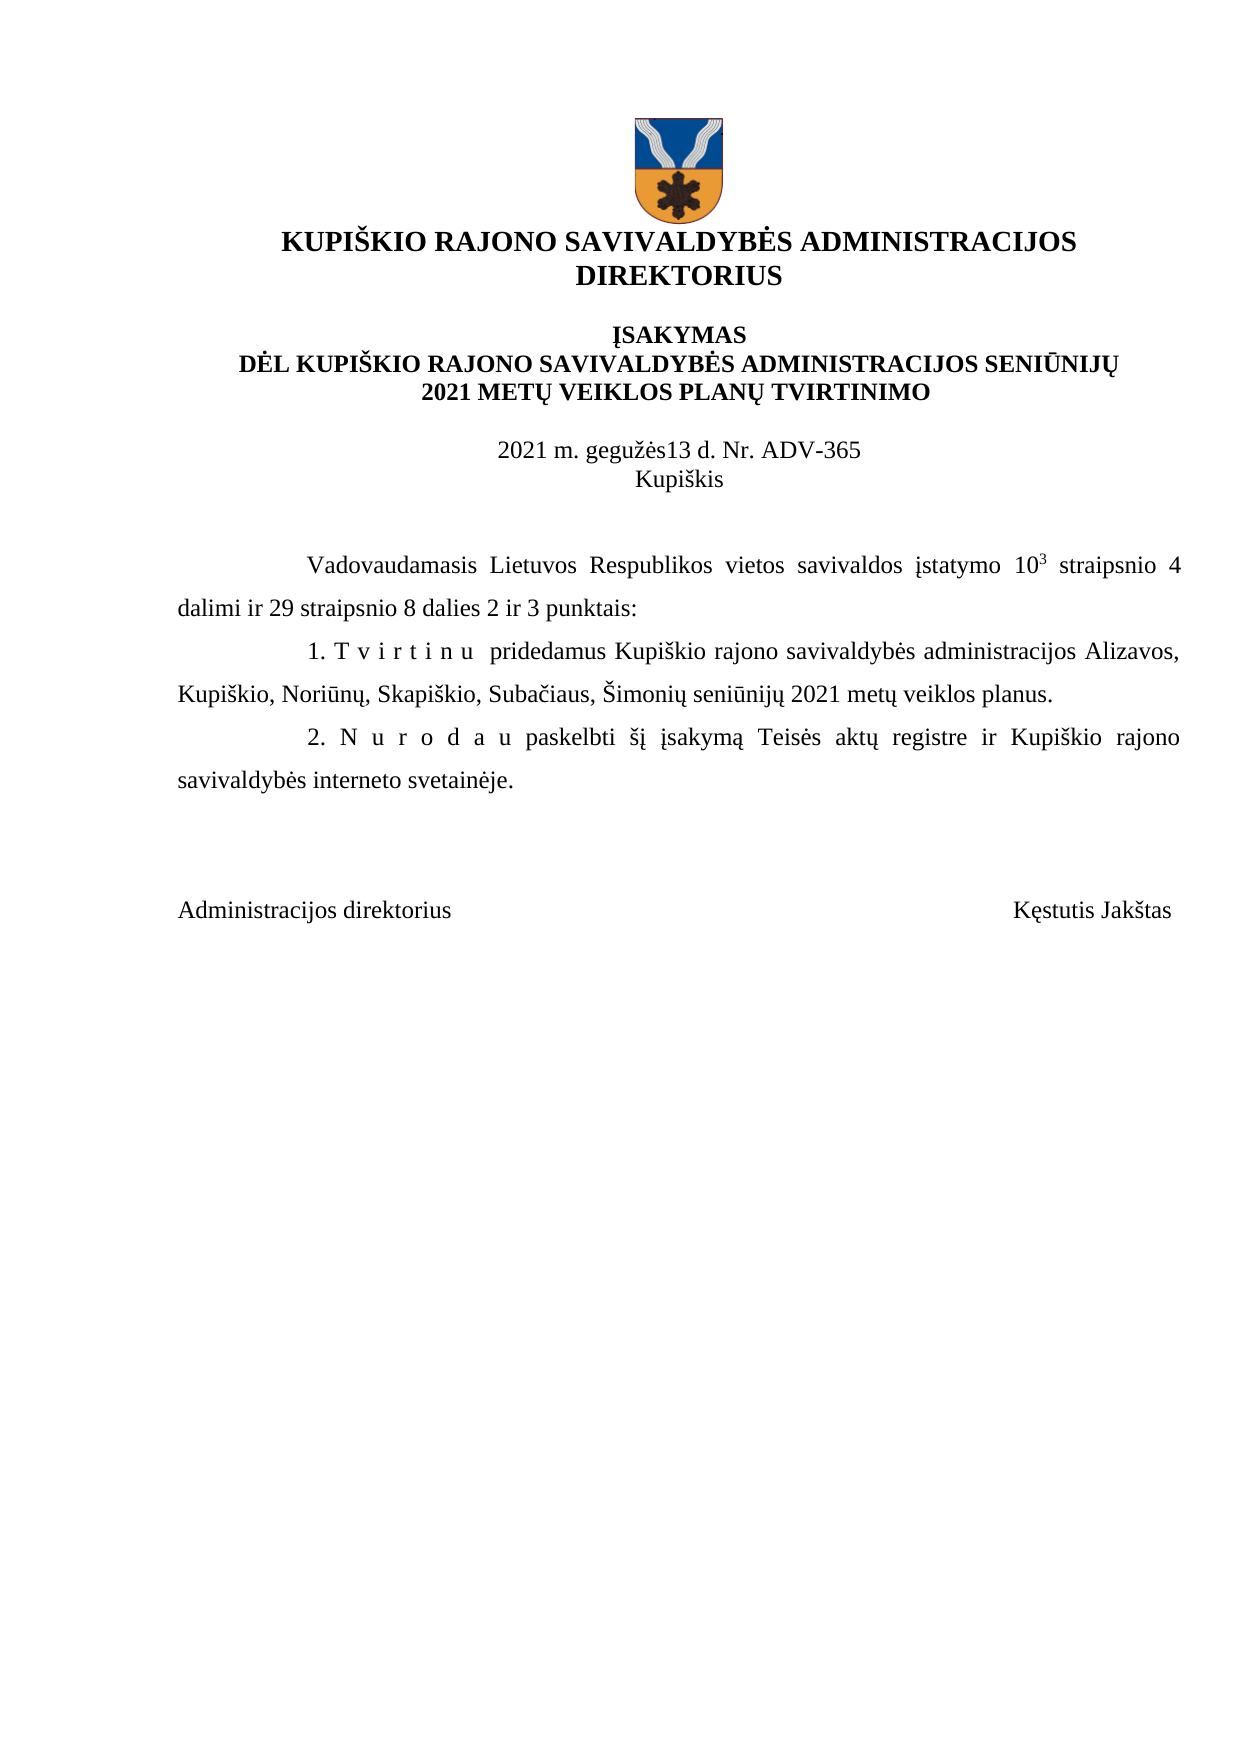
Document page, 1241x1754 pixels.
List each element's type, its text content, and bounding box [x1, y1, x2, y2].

text Kupiškis [177, 464, 1181, 492]
text KUPIŠKIO RAJONO SAVIVALDYBĖS ADMINISTRACIJOS DIREKTORIUS [177, 224, 1181, 291]
text 1. T v i r t i n u pridedamus Kupiškio rajono savivaldybės administracijos Alizavos, Kupiškio, Noriūnų, Skapiškio, Subačiaus, Šimonių seniūnijų 2021 metų veiklos planus. [177, 636, 1181, 708]
text ĮSAKYMAS [177, 320, 1181, 349]
text Administracijos direktorius Kęstutis Jakštas [177, 895, 1181, 924]
text DĖL KUPIŠKIO RAJONO SAVIVALDYBĖS ADMINISTRACIJOS SENIŪNIJŲ 2021 METŲ VEIKLOS PLANŲ TVIRTINIMO [177, 349, 1181, 406]
text 2. N u r o d a u paskelbti šį įsakymą Teisės aktų registre ir Kupiškio rajono savivaldybės interneto svetainėje. [177, 722, 1181, 794]
text Vadovaudamasis Lietuvos Respublikos vietos savivaldos įstatymo 103 straipsnio 4 dalimi ir 29 straipsnio 8 dalies 2 ir 3 punktais: [177, 550, 1181, 622]
text 2021 m. gegužės13 d. Nr. ADV-365 [177, 435, 1181, 464]
